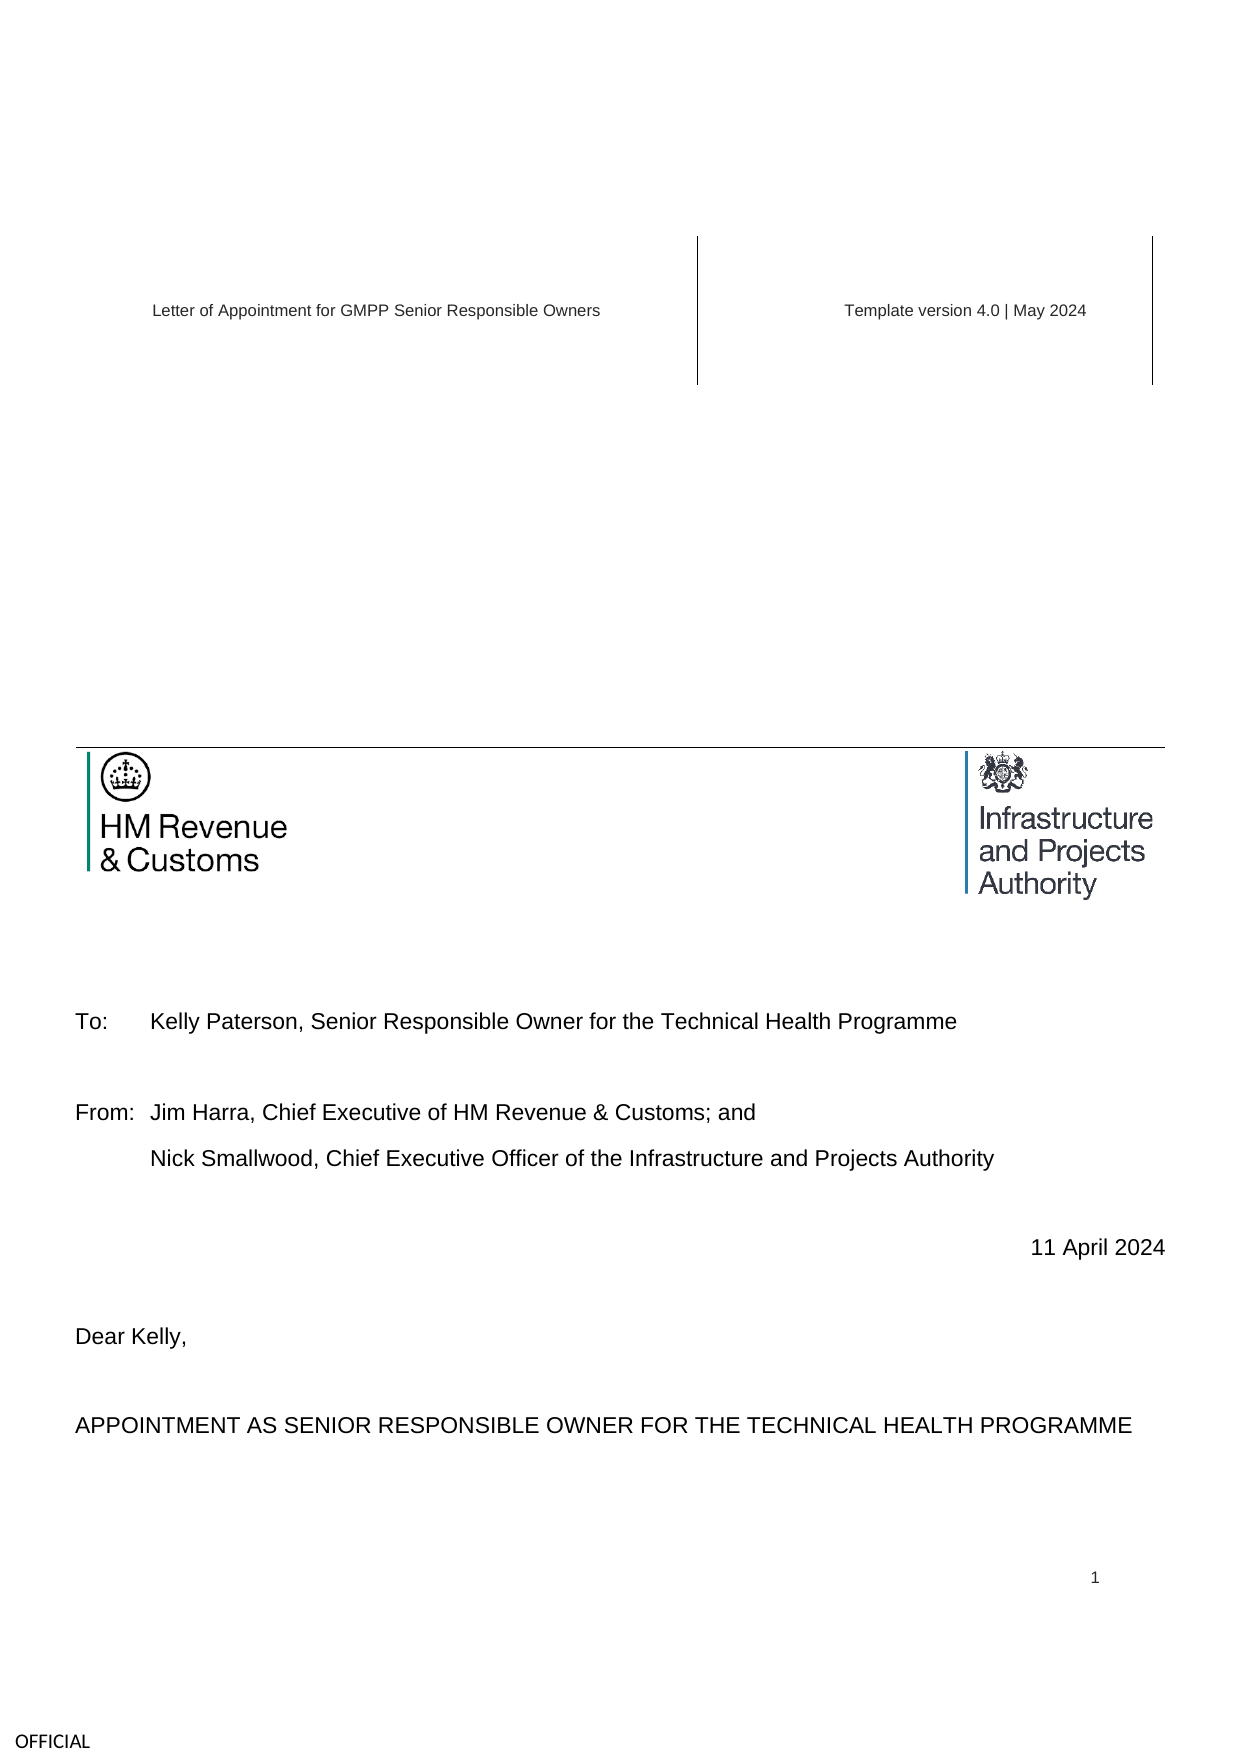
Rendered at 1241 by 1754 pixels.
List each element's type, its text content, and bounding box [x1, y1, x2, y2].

text From: Jim Harra, Chief Executive of HM Revenue & Customs; and [75, 1098, 1165, 1126]
text APPOINTMENT AS SENIOR RESPONSIBLE OWNER FOR THE TECHNICAL HEALTH PROGRAMME [75, 1412, 1165, 1438]
text 11 April 2024 [75, 1234, 1165, 1260]
text Dear Kelly, [75, 1323, 1165, 1349]
table_header [76, 752, 619, 917]
table_header [1012, 777, 1022, 786]
table_header [620, 752, 1164, 917]
table_header [983, 778, 993, 786]
table_header [104, 755, 147, 798]
table_header [995, 769, 1016, 790]
text Nick Smallwood, Chief Executive Officer of the Infrastructure and Projects Authority [75, 1144, 1165, 1171]
text To: Kelly Paterson, Senior Responsible Owner for the Technical Health Programme [75, 1007, 1165, 1035]
